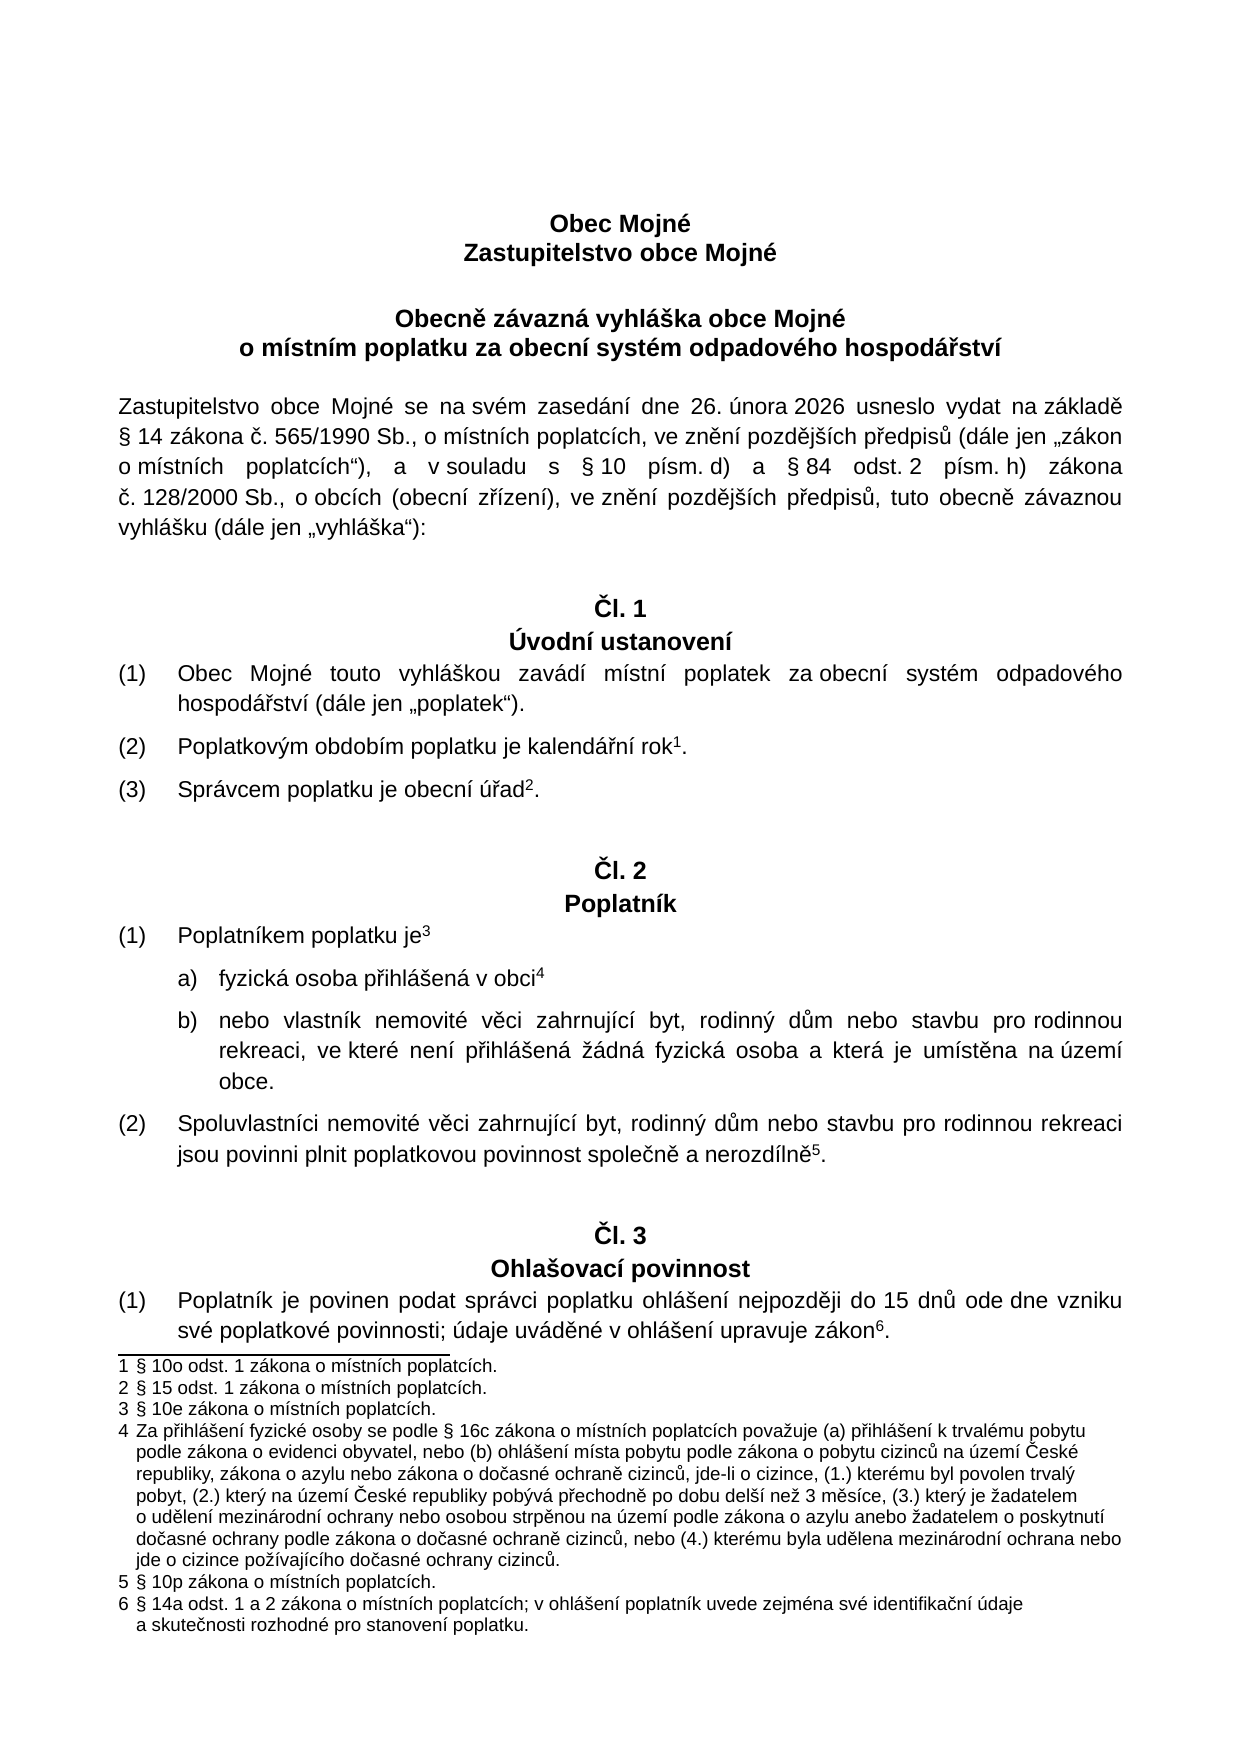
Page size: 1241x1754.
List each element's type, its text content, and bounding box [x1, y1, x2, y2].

text Obec Mojné Zastupitelstvo obce Mojné [118, 209, 1122, 267]
list fyzická osoba přihlášená v obci [177, 964, 1122, 991]
list § 10e zákona o místních poplatcích. [118, 1398, 1122, 1420]
list Obec Mojné touto vyhláškou zavádí místní poplatek za obecní systém odpadového hospodářství (dále jen „poplatek“). [118, 660, 1122, 717]
text Zastupitelstvo obce Mojné se na svém zasedání dne 26. února 2026 usneslo vydat na základě § 14 zákona č. 565/1990 Sb., o místních poplatcích, ve znění pozdějších předpisů (dále jen „zákon o místních poplatcích“), a v souladu s § 10 písm. d) a § 84 odst. 2 písm. h) zákona č. 128/2000 Sb., o obcích (obecní zřízení), ve znění pozdějších předpisů, tuto obecně závaznou vyhlášku (dále jen „vyhláška“): [118, 393, 1122, 540]
list § 10p zákona o místních poplatcích. [118, 1571, 1122, 1592]
list § 15 odst. 1 zákona o místních poplatcích. [118, 1377, 1122, 1398]
subtitle Čl. 1 Úvodní ustanovení [118, 594, 1122, 656]
list Za přihlášení fyzické osoby se podle § 16c zákona o místních poplatcích považuje (a) přihlášení k trvalému pobytu podle zákona o evidenci obyvatel, nebo (b) ohlášení místa pobytu podle zákona o pobytu cizinců na území České republiky, zákona o azylu nebo zákona o dočasné ochraně cizinců, jde-li o cizince, (1.) kterému byl povolen trvalý pobyt, (2.) který na území České republiky pobývá přechodně po dobu delší než 3 měsíce, (3.) který je žadatelem o udělení mezinárodní ochrany nebo osobou strpěnou na území podle zákona o azylu anebo žadatelem o poskytnutí dočasné ochrany podle zákona o dočasné ochraně cizinců, nebo (4.) kterému byla udělena mezinárodní ochrana nebo jde o cizince požívajícího dočasné ochrany cizinců. [118, 1420, 1122, 1571]
list Poplatkovým obdobím poplatku je kalendářní rok. [118, 733, 1122, 759]
subtitle Obecně závazná vyhláška obce Mojné o místním poplatku za obecní systém odpadového hospodářství [118, 304, 1122, 362]
list Poplatník je povinen podat správci poplatku ohlášení nejpozději do 15 dnů ode dne vzniku své poplatkové povinnosti; údaje uváděné v ohlášení upravuje zákon. [118, 1287, 1122, 1343]
subtitle Čl. 3 Ohlašovací povinnost [118, 1221, 1122, 1283]
list § 10o odst. 1 zákona o místních poplatcích. [118, 1355, 1122, 1377]
subtitle Čl. 2 Poplatník [118, 856, 1122, 918]
list nebo vlastník nemovité věci zahrnující byt, rodinný dům nebo stavbu pro rodinnou rekreaci, ve které není přihlášená žádná fyzická osoba a která je umístěna na území obce. [177, 1007, 1122, 1094]
list § 14a odst. 1 a 2 zákona o místních poplatcích; v ohlášení poplatník uvede zejména své identifikační údaje a skutečnosti rozhodné pro stanovení poplatku. [118, 1592, 1122, 1635]
list Poplatníkem poplatku je [118, 922, 1122, 948]
list Spoluvlastníci nemovité věci zahrnující byt, rodinný dům nebo stavbu pro rodinnou rekreaci jsou povinni plnit poplatkovou povinnost společně a nerozdílně. [118, 1110, 1122, 1167]
list Správcem poplatku je obecní úřad. [118, 776, 1122, 802]
